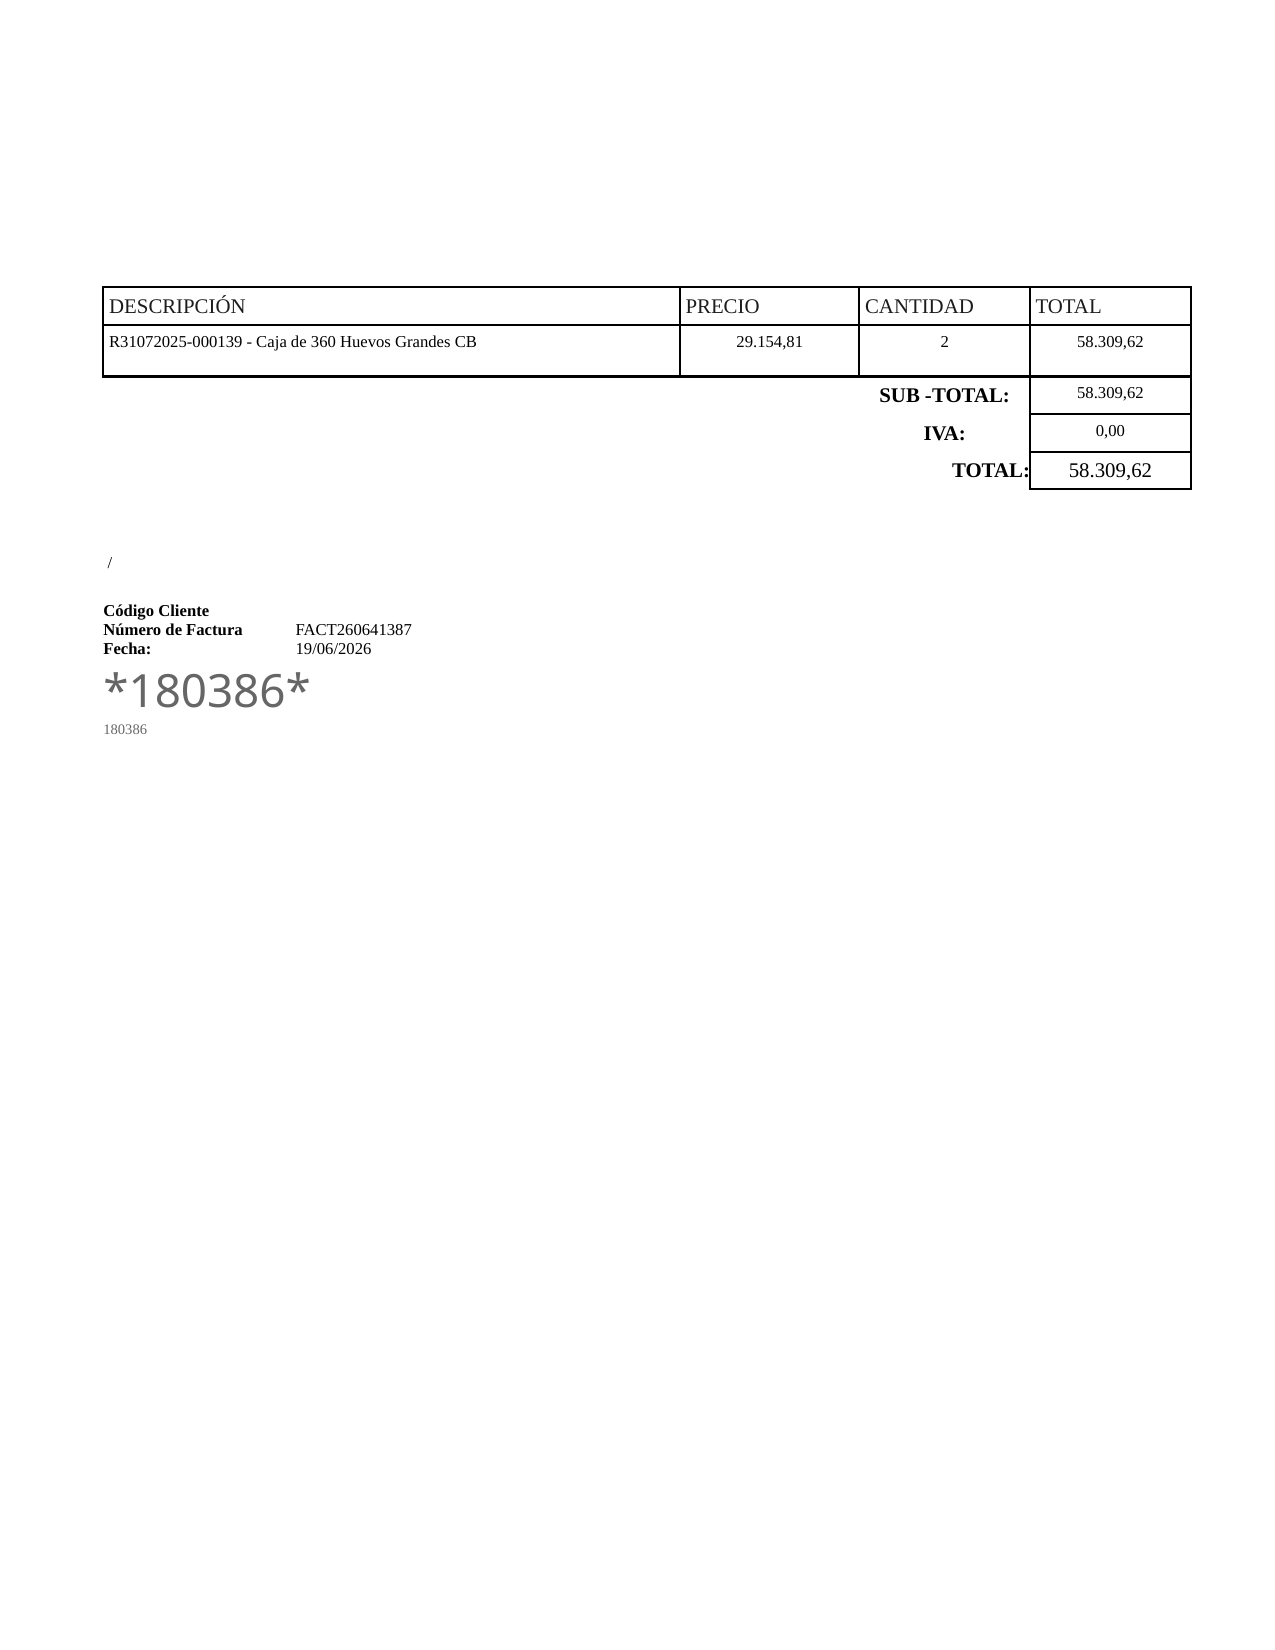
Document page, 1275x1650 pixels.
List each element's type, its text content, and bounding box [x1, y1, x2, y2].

table_cell [103, 534, 858, 553]
text *180386* [103, 658, 1137, 721]
table_cell / [103, 553, 858, 572]
table_cell Fecha: [103, 639, 295, 658]
table_cell 58.309,62 [1031, 378, 1190, 413]
table_cell 19/06/2026 [295, 639, 517, 658]
table_cell 0,00 [1031, 415, 1190, 451]
table_cell R31072025-000139 - Caja de 360 Huevos Grandes CB [104, 326, 679, 375]
table_cell TOTAL: [859, 451, 1029, 488]
table_cell 2 [860, 326, 1029, 375]
table_header CANTIDAD [860, 288, 1029, 323]
table_header Código Cliente [103, 601, 295, 620]
table_cell IVA: [859, 413, 1029, 451]
table_cell 29.154,81 [681, 326, 858, 375]
table_cell [103, 514, 858, 533]
table_header TOTAL [1031, 288, 1190, 323]
text 180386 [103, 721, 1137, 737]
table_cell 58.309,62 [1031, 326, 1190, 375]
table_header [103, 490, 858, 514]
table_cell 58.309,62 [1031, 453, 1190, 488]
table_cell Número de Factura [103, 620, 295, 639]
table_cell FACT260641387 [295, 620, 517, 639]
table_header DESCRIPCIÓN [104, 288, 679, 323]
table_header [295, 601, 517, 620]
table_cell SUB -TOTAL: [859, 378, 1029, 413]
table_cell [103, 378, 859, 488]
table_header PRECIO [681, 288, 858, 323]
